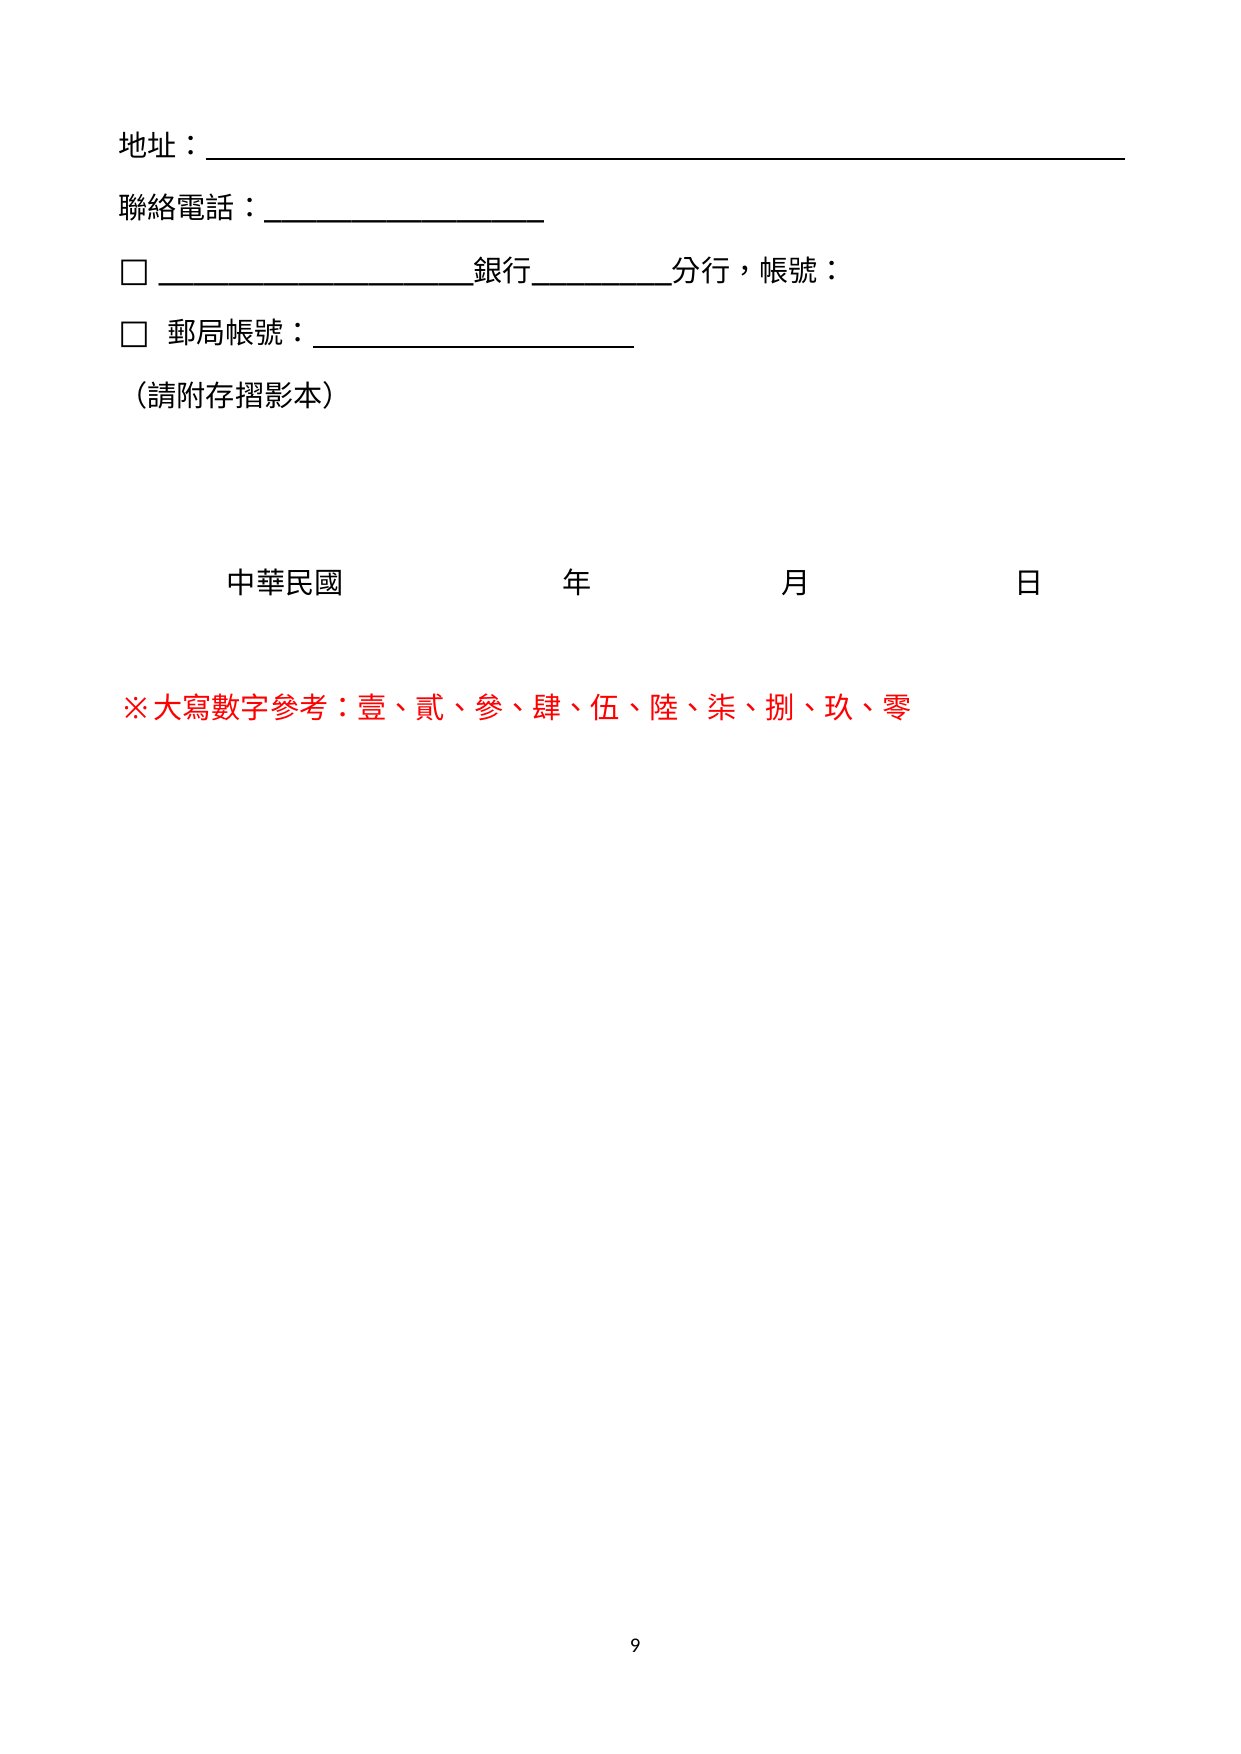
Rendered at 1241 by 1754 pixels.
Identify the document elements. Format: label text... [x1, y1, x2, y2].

text ※大寫數字參考：壹、貳、參、肆、伍、陸、柒、捌、玖、零 [118, 664, 1152, 727]
text 地址： [118, 102, 1152, 164]
text （請附存摺影本） [118, 352, 1152, 414]
text □ ________­__________銀行________分行，帳號： [118, 227, 1152, 289]
text □ 郵局帳號： [118, 289, 1152, 352]
text 中華民國 年 月 日 [118, 539, 1152, 602]
text 聯絡電話：________________ [118, 164, 1152, 227]
